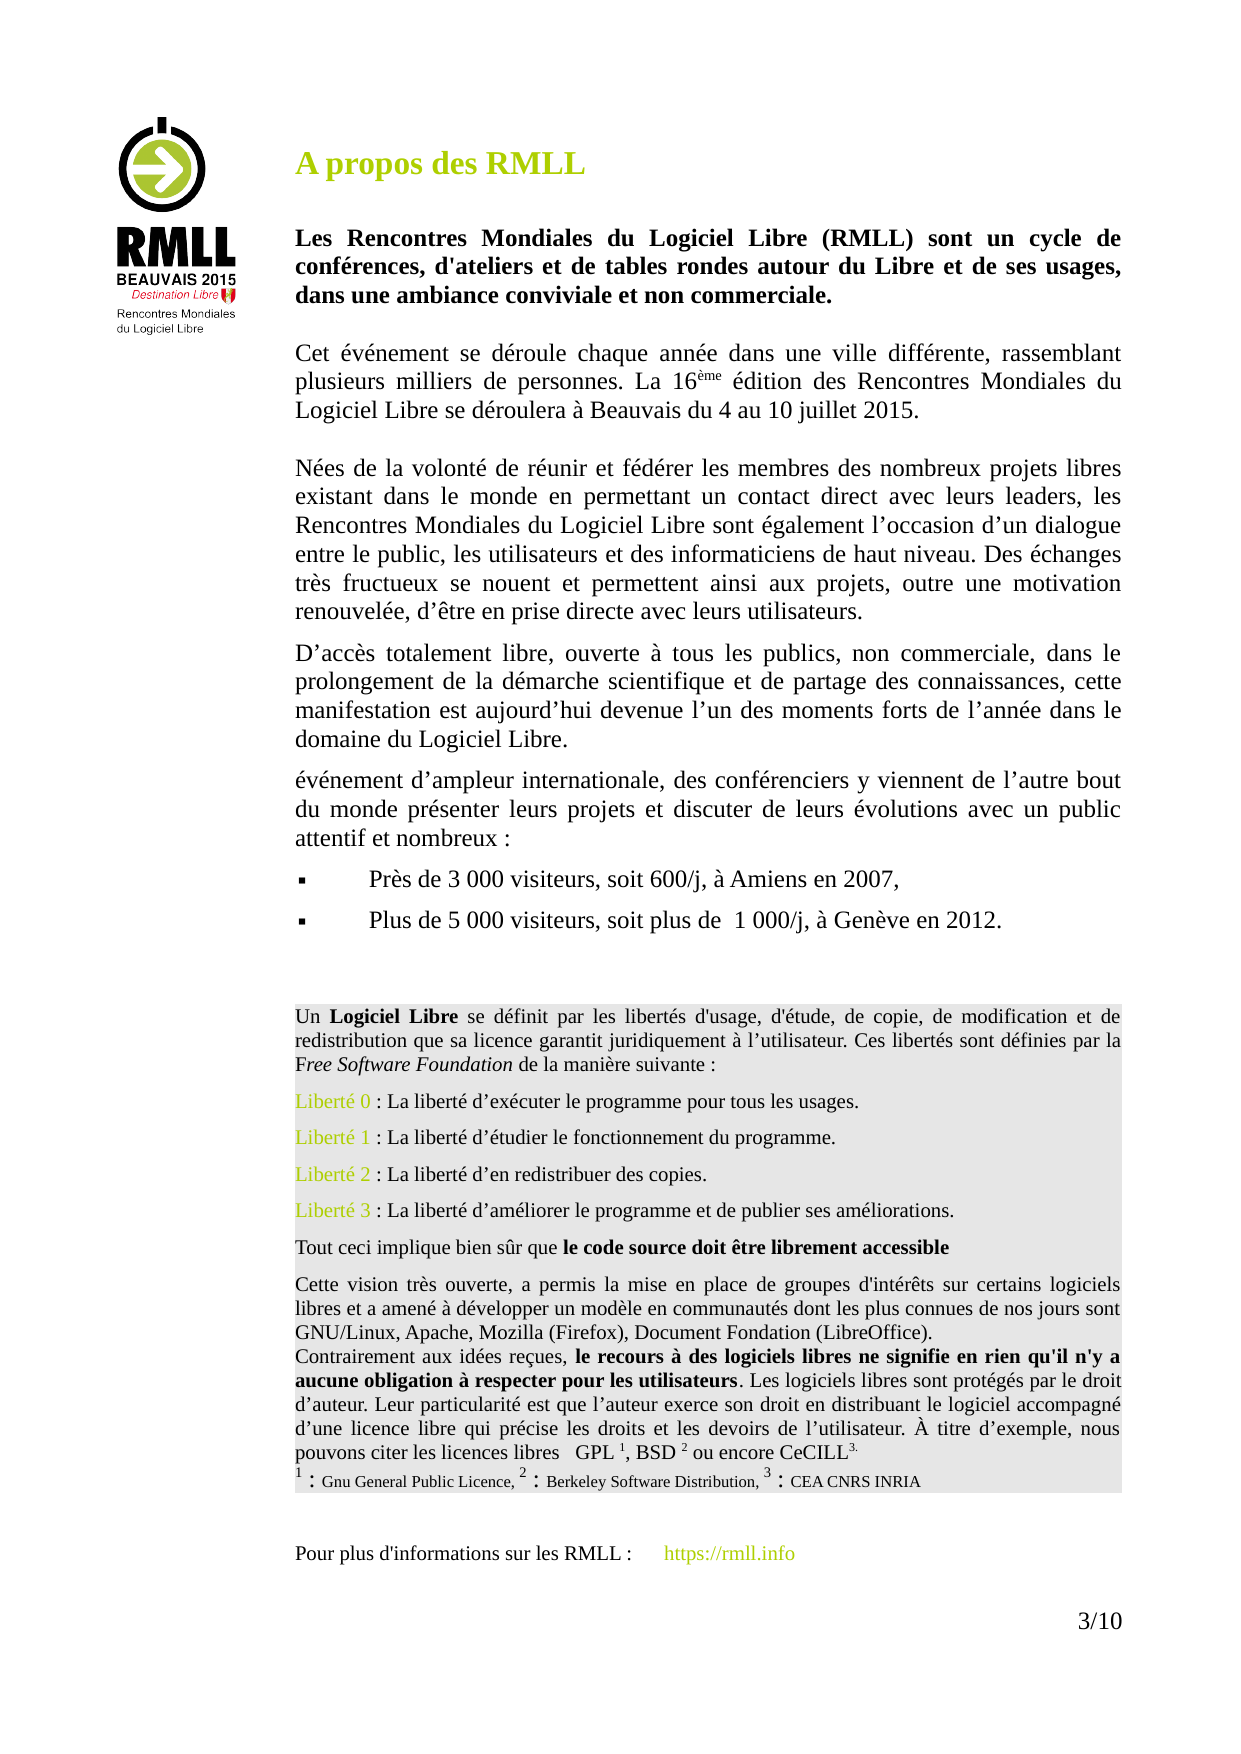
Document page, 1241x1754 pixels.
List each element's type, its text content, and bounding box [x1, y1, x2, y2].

picture [117, 117, 236, 335]
text Cette vision très ouverte, a permis la mise en place de groupes d'intérêts sur certains logiciels libres et a amené à développer un modèle en communautés dont les plus connues de nos jours sont GNU/Linux, Apache, Mozilla (Firefox), Document Fondation (LibreOffice). [295, 1271, 1122, 1344]
text D’accès totalement libre, ouverte à tous les publics, non commerciale, dans le prolongement de la démarche scientifique et de partage des connaissances, cette manifestation est aujourd’hui devenue l’un des moments forts de l’année dans le domaine du Logiciel Libre. [295, 638, 1122, 753]
subtitle A propos des RMLL [295, 143, 1122, 181]
text Nées de la volonté de réunir et fédérer les membres des nombreux projets libres existant dans le monde en permettant un contact direct avec leurs leaders, les Rencontres Mondiales du Logiciel Libre sont également l’occasion d’un dialogue entre le public, les utilisateurs et des informaticiens de haut niveau. Des échanges très fructueux se nouent et permettent ainsi aux projets, outre une motivation renouvelée, d’être en prise directe avec leurs utilisateurs. [295, 453, 1122, 625]
text Cet événement se déroule chaque année dans une ville différente, rassemblant plusieurs milliers de personnes. La 16ème édition des Rencontres Mondiales du Logiciel Libre se déroulera à Beauvais du 4 au 10 juillet 2015. [295, 338, 1122, 424]
text 1 : Gnu General Public Licence, 2 : Berkeley Software Distribution, 3 : CEA CNRS INRIA [295, 1464, 1122, 1493]
text Liberté 2 : La liberté d’en redistribuer des copies. [295, 1162, 1122, 1186]
text Pour plus d'informations sur les RMLL : https://rmll.info [295, 1541, 1122, 1565]
text Liberté 1 : La liberté d’étudier le fonctionnement du programme. [295, 1125, 1122, 1149]
text Tout ceci implique bien sûr que le code source doit être librement accessible [295, 1235, 1122, 1259]
text Contrairement aux idées reçues, le recours à des logiciels libres ne signifie en rien qu'il n'y a aucune obligation à respecter pour les utilisateurs. Les logiciels libres sont protégés par le droit d’auteur. Leur particularité est que l’auteur exerce son droit en distribuant le logiciel accompagné d’une licence libre qui précise les droits et les devoirs de l’utilisateur. À titre d’exemple, nous pouvons citer les licences libres GPL 1, BSD 2 ou encore CeCILL3. [295, 1344, 1122, 1464]
text Liberté 3 : La liberté d’améliorer le programme et de publier ses améliorations. [295, 1198, 1122, 1222]
text événement d’ampleur internationale, des conférenciers y viennent de l’autre bout du monde présenter leurs projets et discuter de leurs évolutions avec un public attentif et nombreux : [295, 765, 1122, 851]
text Un Logiciel Libre se définit par les libertés d'usage, d'étude, de copie, de modification et de redistribution que sa licence garantit juridiquement à l’utilisateur. Ces libertés sont définies par la Free Software Foundation de la manière suivante : [295, 1004, 1122, 1076]
text Liberté 0 : La liberté d’exécuter le programme pour tous les usages. [295, 1089, 1122, 1113]
list Plus de 5 000 visiteurs, soit plus de 1 000/j, à Genève en 2012. [295, 905, 1122, 934]
text Les Rencontres Mondiales du Logiciel Libre (RMLL) sont un cycle de conférences, d'ateliers et de tables rondes autour du Libre et de ses usages, dans une ambiance conviviale et non commerciale. [295, 223, 1122, 309]
list Près de 3 000 visiteurs, soit 600/j, à Amiens en 2007, [295, 864, 1122, 893]
